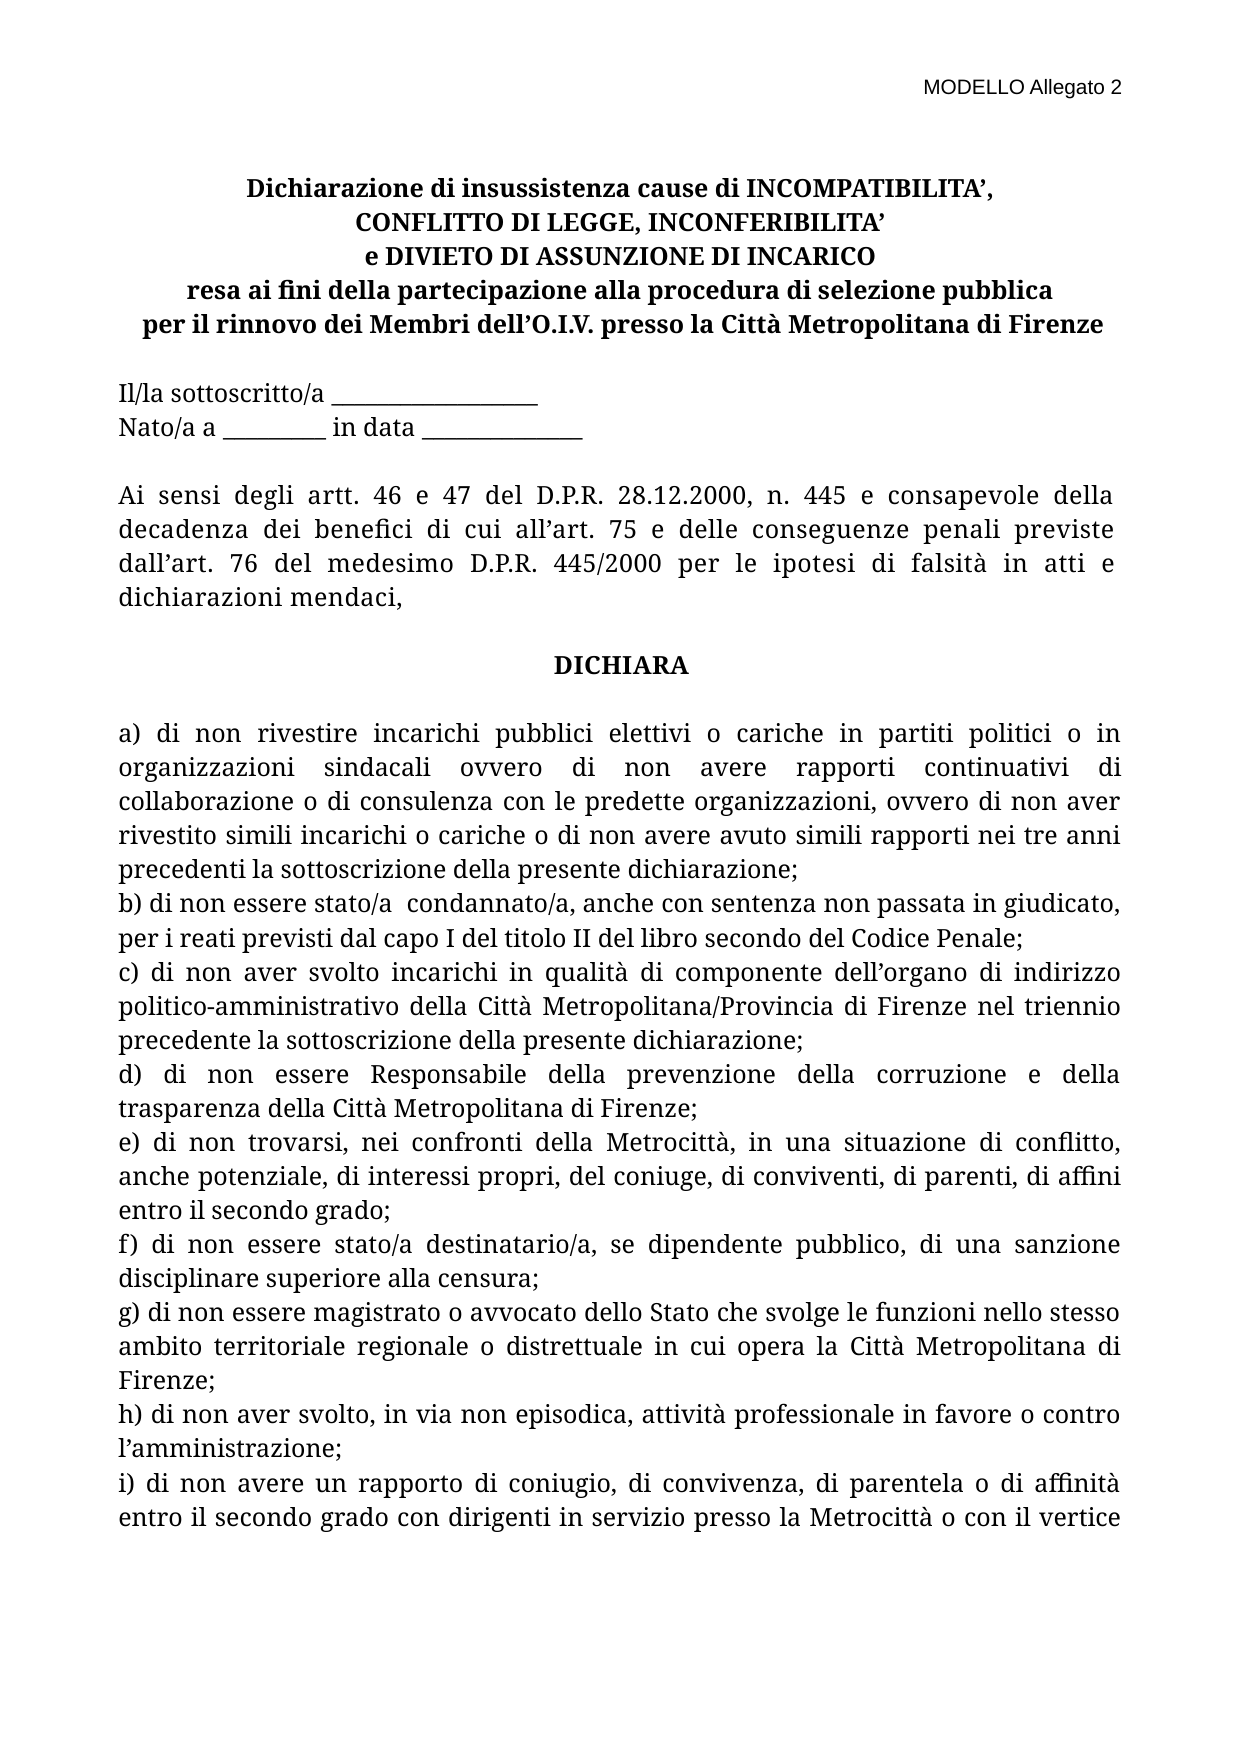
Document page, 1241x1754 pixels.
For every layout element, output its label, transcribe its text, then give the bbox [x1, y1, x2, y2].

text resa ai fini della partecipazione alla procedura di selezione pubblica [118, 273, 1122, 307]
text e) di non trovarsi, nei confronti della Metrocittà, in una situazione di conflitto, anche potenziale, di interessi propri, del coniuge, di conviventi, di parenti, di affini entro il secondo grado; [118, 1124, 1122, 1227]
text e DIVIETO DI ASSUNZIONE DI INCARICO [118, 239, 1122, 273]
text i) di non avere un rapporto di coniugio, di convivenza, di parentela o di affinità entro il secondo grado con dirigenti in servizio presso la Metrocittà o con il vertice [118, 1465, 1122, 1533]
text h) di non aver svolto, in via non episodica, attività professionale in favore o contro l’amministrazione; [118, 1397, 1122, 1465]
text b) di non essere stato/a condannato/a, anche con sentenza non passata in giudicato, per i reati previsti dal capo I del titolo II del libro secondo del Codice Penale; [118, 886, 1122, 954]
text CONFLITTO DI LEGGE, INCONFERIBILITA’ [118, 205, 1122, 239]
text Il/la sottoscritto/a __________________ [118, 375, 1122, 409]
text c) di non aver svolto incarichi in qualità di componente dell’organo di indirizzo politico-amministrativo della Città Metropolitana/Provincia di Firenze nel triennio precedente la sottoscrizione della presente dichiarazione; [118, 954, 1122, 1056]
text DICHIARA [126, 648, 1117, 682]
text Nato/a a _________ in data ______________ [118, 409, 1122, 443]
text Ai sensi degli artt. 46 e 47 del D.P.R. 28.12.2000, n. 445 e consapevole della decadenza dei benefici di cui all’art. 75 e delle conseguenze penali previste dall’art. 76 del medesimo D.P.R. 445/2000 per le ipotesi di falsità in atti e dichiarazioni mendaci, [118, 477, 1117, 614]
text Dichiarazione di insussistenza cause di INCOMPATIBILITA’, [118, 171, 1122, 205]
text f) di non essere stato/a destinatario/a, se dipendente pubblico, di una sanzione disciplinare superiore alla censura; [118, 1227, 1122, 1295]
text d) di non essere Responsabile della prevenzione della corruzione e della trasparenza della Città Metropolitana di Firenze; [118, 1056, 1122, 1124]
text g) di non essere magistrato o avvocato dello Stato che svolge le funzioni nello stesso ambito territoriale regionale o distrettuale in cui opera la Città Metropolitana di Firenze; [118, 1295, 1122, 1397]
text a) di non rivestire incarichi pubblici elettivi o cariche in partiti politici o in organizzazioni sindacali ovvero di non avere rapporti continuativi di collaborazione o di consulenza con le predette organizzazioni, ovvero di non aver rivestito simili incarichi o cariche o di non avere avuto simili rapporti nei tre anni precedenti la sottoscrizione della presente dichiarazione; [118, 716, 1122, 886]
text per il rinnovo dei Membri dell’O.I.V. presso la Città Metropolitana di Firenze [118, 307, 1122, 341]
